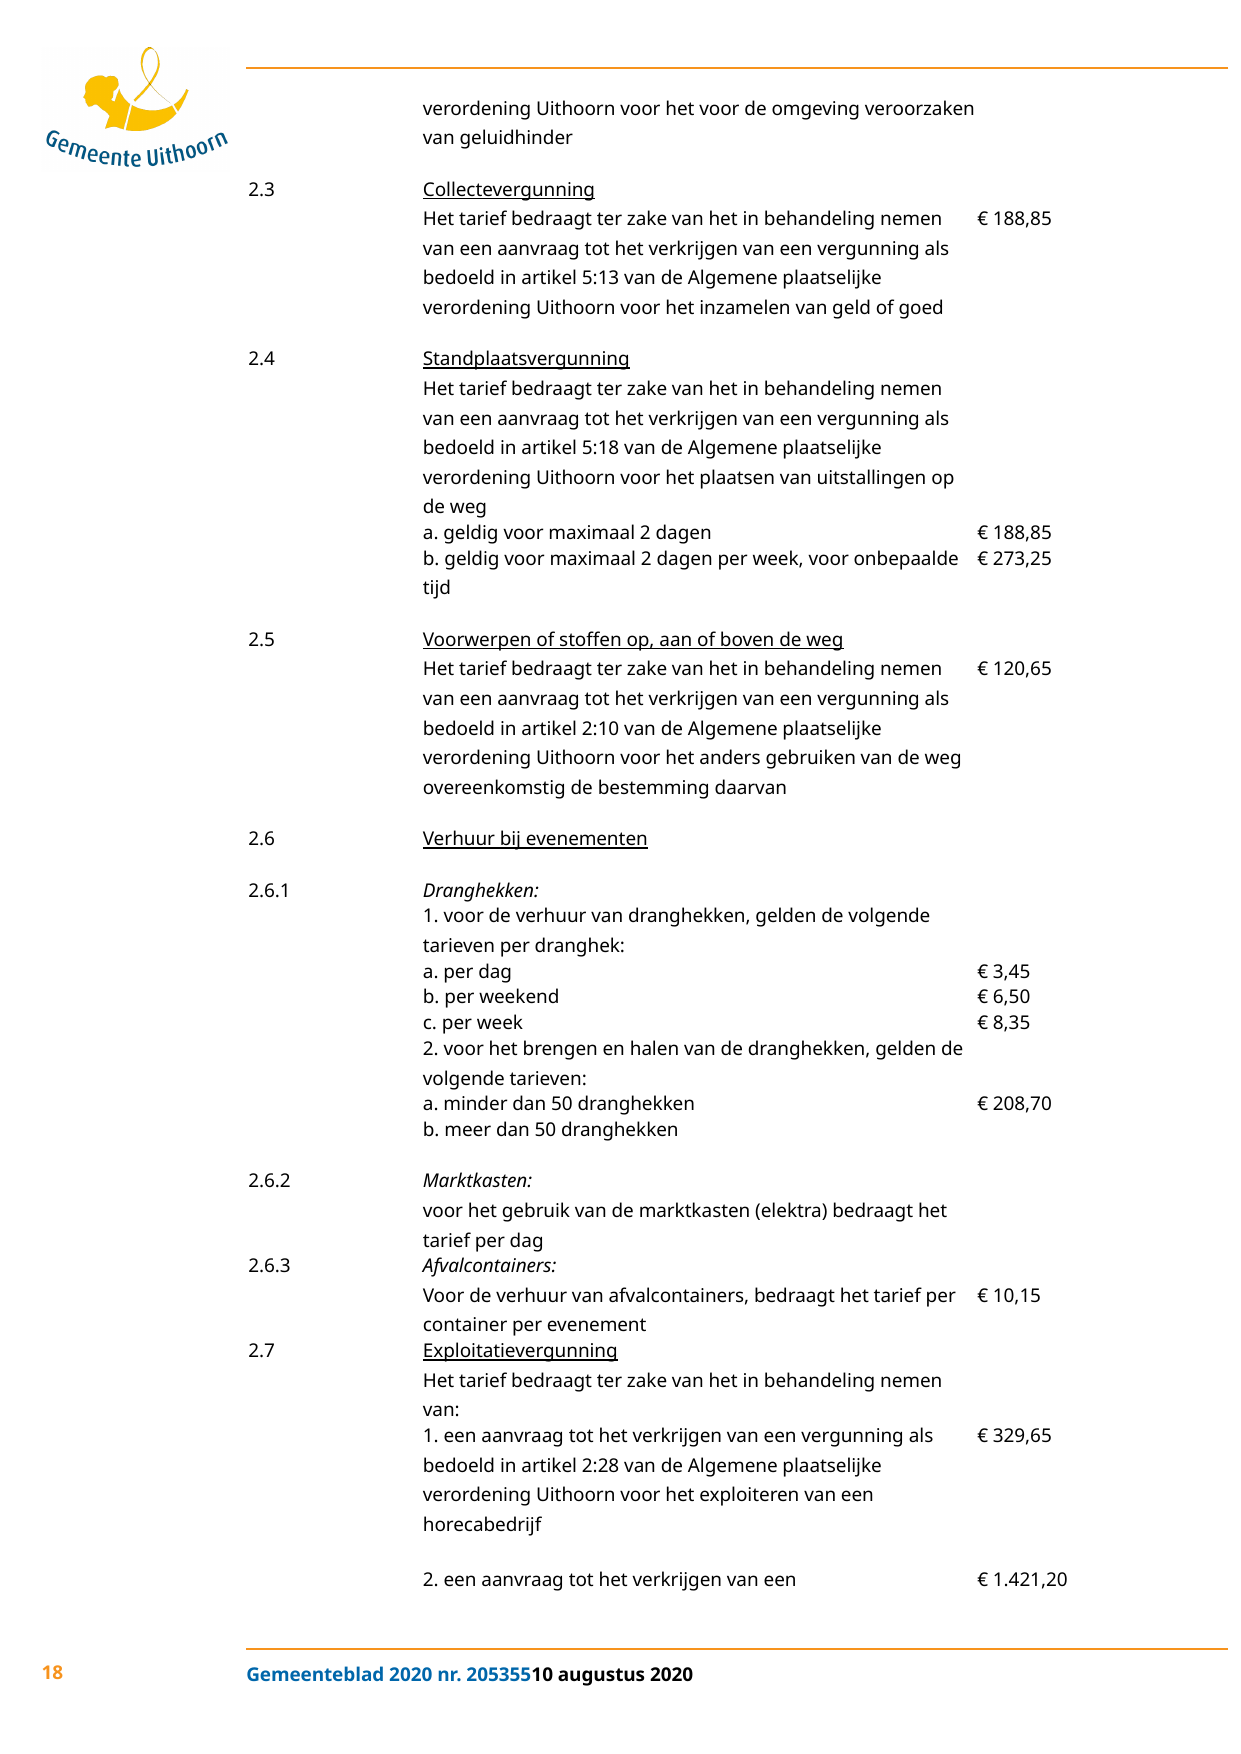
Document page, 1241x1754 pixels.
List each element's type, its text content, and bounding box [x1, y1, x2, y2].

table_cell 2.5 [248, 626, 423, 800]
table_cell b. per weekend [423, 984, 977, 1009]
table_cell [977, 1338, 1152, 1422]
table_cell [977, 1116, 1152, 1142]
table_cell [248, 150, 1152, 176]
table_cell a. minder dan 50 dranghekken [423, 1090, 977, 1116]
table_cell € 273,25 [977, 545, 1152, 600]
table_cell € 8,35 [977, 1009, 1152, 1035]
table_cell a. per dag [423, 958, 977, 984]
table_cell € 10,15 [977, 1253, 1152, 1337]
table_cell 2.6 [248, 825, 423, 851]
table_cell 2.6.1 [248, 877, 423, 1142]
table_cell [977, 1035, 1152, 1090]
table_cell € 120,65 [977, 626, 1152, 800]
table_cell € 3,45 [977, 958, 1152, 984]
table_cell 2.4 [248, 346, 423, 600]
table_cell 2.7 [248, 1338, 423, 1592]
table_cell € 188,85 [977, 176, 1152, 320]
table_cell [248, 800, 1152, 825]
table_cell [977, 1168, 1152, 1252]
table_cell 1. voor de verhuur van dranghekken, gelden de volgende tarieven per dranghek: [423, 903, 977, 958]
table_cell 2.3 [248, 176, 423, 320]
table_cell [248, 851, 1152, 877]
table_cell € 208,70 [977, 1090, 1152, 1116]
table_cell 2. een aanvraag tot het verkrijgen van een [423, 1566, 977, 1592]
table_cell a. geldig voor maximaal 2 dagen [423, 519, 977, 545]
table_cell [248, 95, 423, 150]
table_cell [977, 825, 1152, 851]
table_cell b. geldig voor maximaal 2 dagen per week, voor onbepaalde tijd [423, 545, 977, 600]
table_cell [248, 1142, 1152, 1168]
table_cell Dranghekken: [423, 877, 977, 903]
table_cell Collectevergunning Het tarief bedraagt ter zake van het in behandeling nemen van een aanvraag tot het verkrijgen van een vergunning als bedoeld in artikel 5:13 van de Algemene plaatselijke verordening Uithoorn voor het inzamelen van geld of goed [423, 176, 977, 320]
table_cell € 1.421,20 [977, 1566, 1152, 1592]
table_cell [977, 346, 1152, 519]
table_cell Voorwerpen of stoffen op, aan of boven de weg Het tarief bedraagt ter zake van het in behandeling nemen van een aanvraag tot het verkrijgen van een vergunning als bedoeld in artikel 2:10 van de Algemene plaatselijke verordening Uithoorn voor het anders gebruiken van de weg overeenkomstig de bestemming daarvan [423, 626, 977, 800]
table_cell 2. voor het brengen en halen van de dranghekken, gelden de volgende tarieven: [423, 1035, 977, 1090]
table_cell [977, 903, 1152, 958]
table_cell € 329,65 [977, 1422, 1152, 1566]
table_cell Marktkasten: voor het gebruik van de marktkasten (elektra) bedraagt het tarief per dag [423, 1168, 977, 1252]
table_cell c. per week [423, 1009, 977, 1035]
table_cell Standplaatsvergunning Het tarief bedraagt ter zake van het in behandeling nemen van een aanvraag tot het verkrijgen van een vergunning als bedoeld in artikel 5:18 van de Algemene plaatselijke verordening Uithoorn voor het plaatsen van uitstallingen op de weg [423, 346, 977, 519]
table_cell € 6,50 [977, 984, 1152, 1009]
table_cell 2.6.2 [248, 1168, 423, 1252]
picture [41, 47, 231, 172]
table_cell 1. een aanvraag tot het verkrijgen van een vergunning als bedoeld in artikel 2:28 van de Algemene plaatselijke verordening Uithoorn voor het exploiteren van een horecabedrijf [423, 1422, 977, 1566]
table_cell 2.6.3 [248, 1253, 423, 1337]
table_cell Exploitatievergunning Het tarief bedraagt ter zake van het in behandeling nemen van: [423, 1338, 977, 1422]
table_cell [248, 600, 1152, 626]
table_cell Afvalcontainers: Voor de verhuur van afvalcontainers, bedraagt het tarief per container per evenement [423, 1253, 977, 1337]
table_cell [977, 877, 1152, 903]
table_cell Verhuur bij evenementen [423, 825, 977, 851]
table_cell [977, 95, 1152, 150]
table_cell b. meer dan 50 dranghekken [423, 1116, 977, 1142]
table_cell verordening Uithoorn voor het voor de omgeving veroorzaken van geluidhinder [423, 95, 977, 150]
table_cell [248, 320, 1152, 346]
table_cell € 188,85 [977, 519, 1152, 545]
